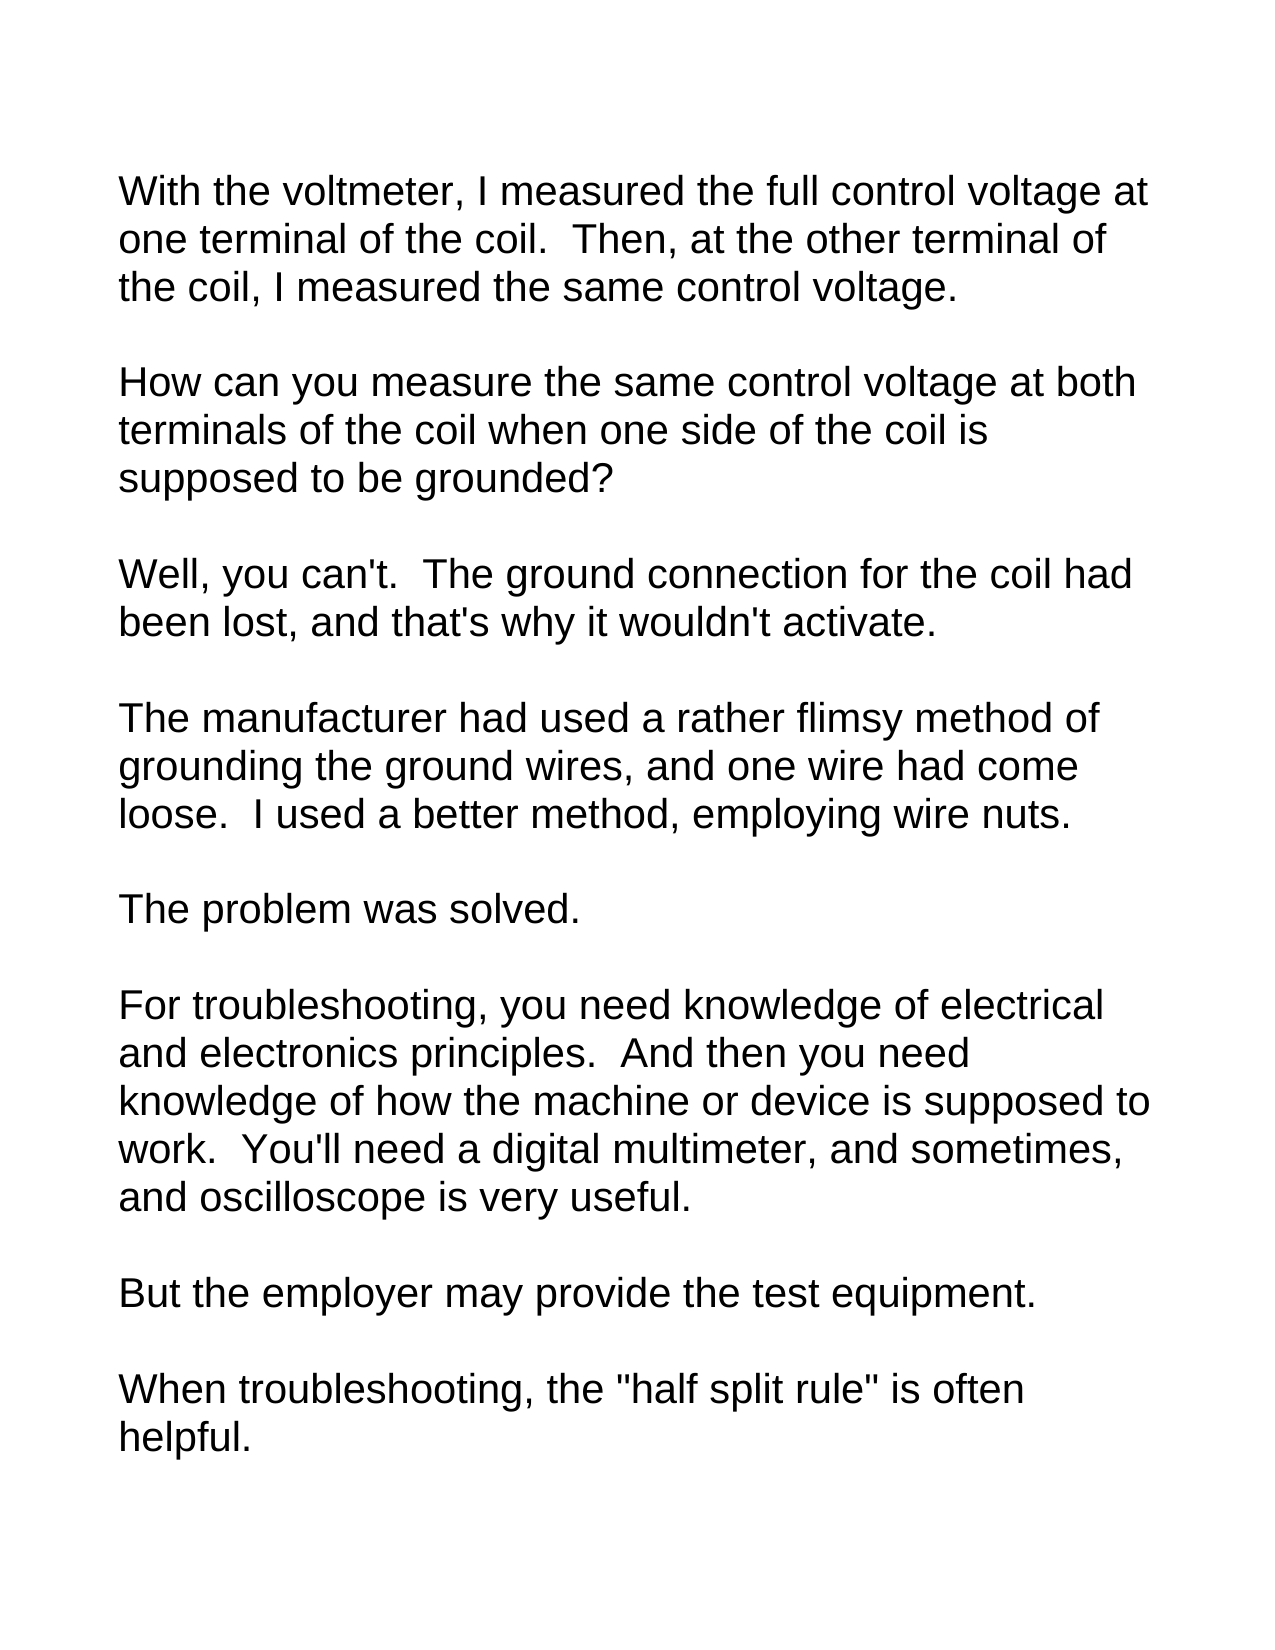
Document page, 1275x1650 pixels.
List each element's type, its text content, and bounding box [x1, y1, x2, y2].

text Well, you can't. The ground connection for the coil had been lost, and that's why it wouldn't activate. [118, 549, 1157, 645]
text The problem was solved. [118, 885, 1157, 933]
text When troubleshooting, the "half split rule" is often helpful. [118, 1364, 1157, 1460]
text With the voltmeter, I measured the full control voltage at one terminal of the coil. Then, at the other terminal of the coil, I measured the same control voltage. [118, 166, 1157, 310]
text For troubleshooting, you need knowledge of electrical and electronics principles. And then you need knowledge of how the machine or device is supposed to work. You'll need a digital multimeter, and sometimes, and oscilloscope is very useful. [118, 981, 1157, 1220]
text How can you measure the same control voltage at both terminals of the coil when one side of the coil is supposed to be grounded? [118, 358, 1157, 501]
text The manufacturer had used a rather flimsy method of grounding the ground wires, and one wire had come loose. I used a better method, employing wire nuts. [118, 693, 1157, 837]
text But the employer may provide the test equipment. [118, 1268, 1157, 1316]
